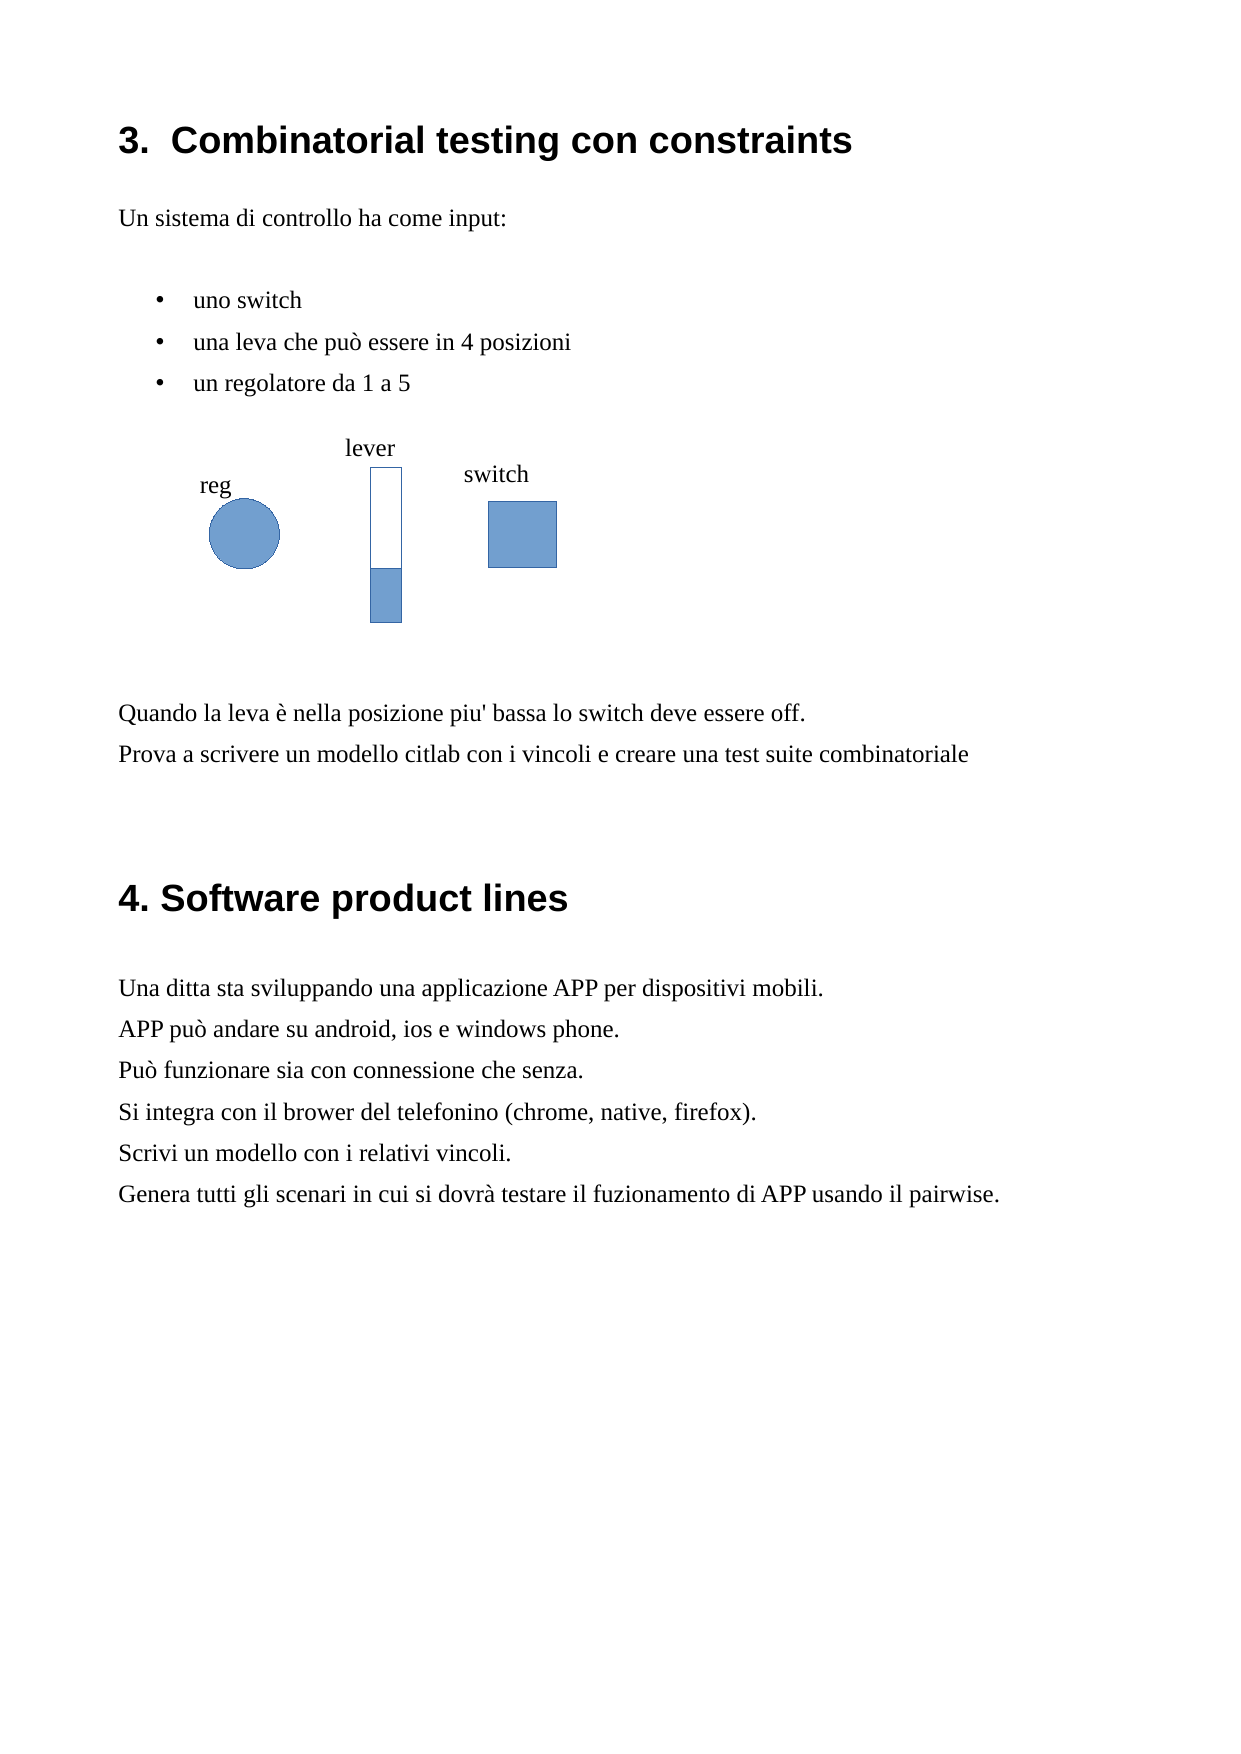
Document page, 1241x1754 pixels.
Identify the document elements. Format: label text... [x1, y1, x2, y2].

text Scrivi un modello con i relativi vincoli. [118, 1138, 1122, 1167]
text APP può andare su android, ios e windows phone. [118, 1014, 1122, 1043]
text Genera tutti gli scenari in cui si dovrà testare il fuzionamento di APP usando il pairwise. [118, 1179, 1122, 1208]
list un regolatore da 1 a 5 [156, 368, 1122, 397]
text Può funzionare sia con connessione che senza. [118, 1055, 1122, 1084]
text Quando la leva è nella posizione piu' bassa lo switch deve essere off. [118, 698, 1122, 727]
list una leva che può essere in 4 posizioni [156, 327, 1122, 356]
text Un sistema di controllo ha come input: [118, 203, 1122, 232]
text Una ditta sta sviluppando una applicazione APP per dispositivi mobili. [118, 973, 1122, 1002]
text Si integra con il brower del telefonino (chrome, native, firefox). [118, 1097, 1122, 1125]
list uno switch [156, 286, 1122, 314]
text Prova a scrivere un modello citlab con i vincoli e creare una test suite combinatoriale [118, 739, 1122, 768]
subtitle 4. Software product lines [118, 876, 1122, 919]
subtitle 3. Combinatorial testing con constraints [118, 118, 1122, 162]
